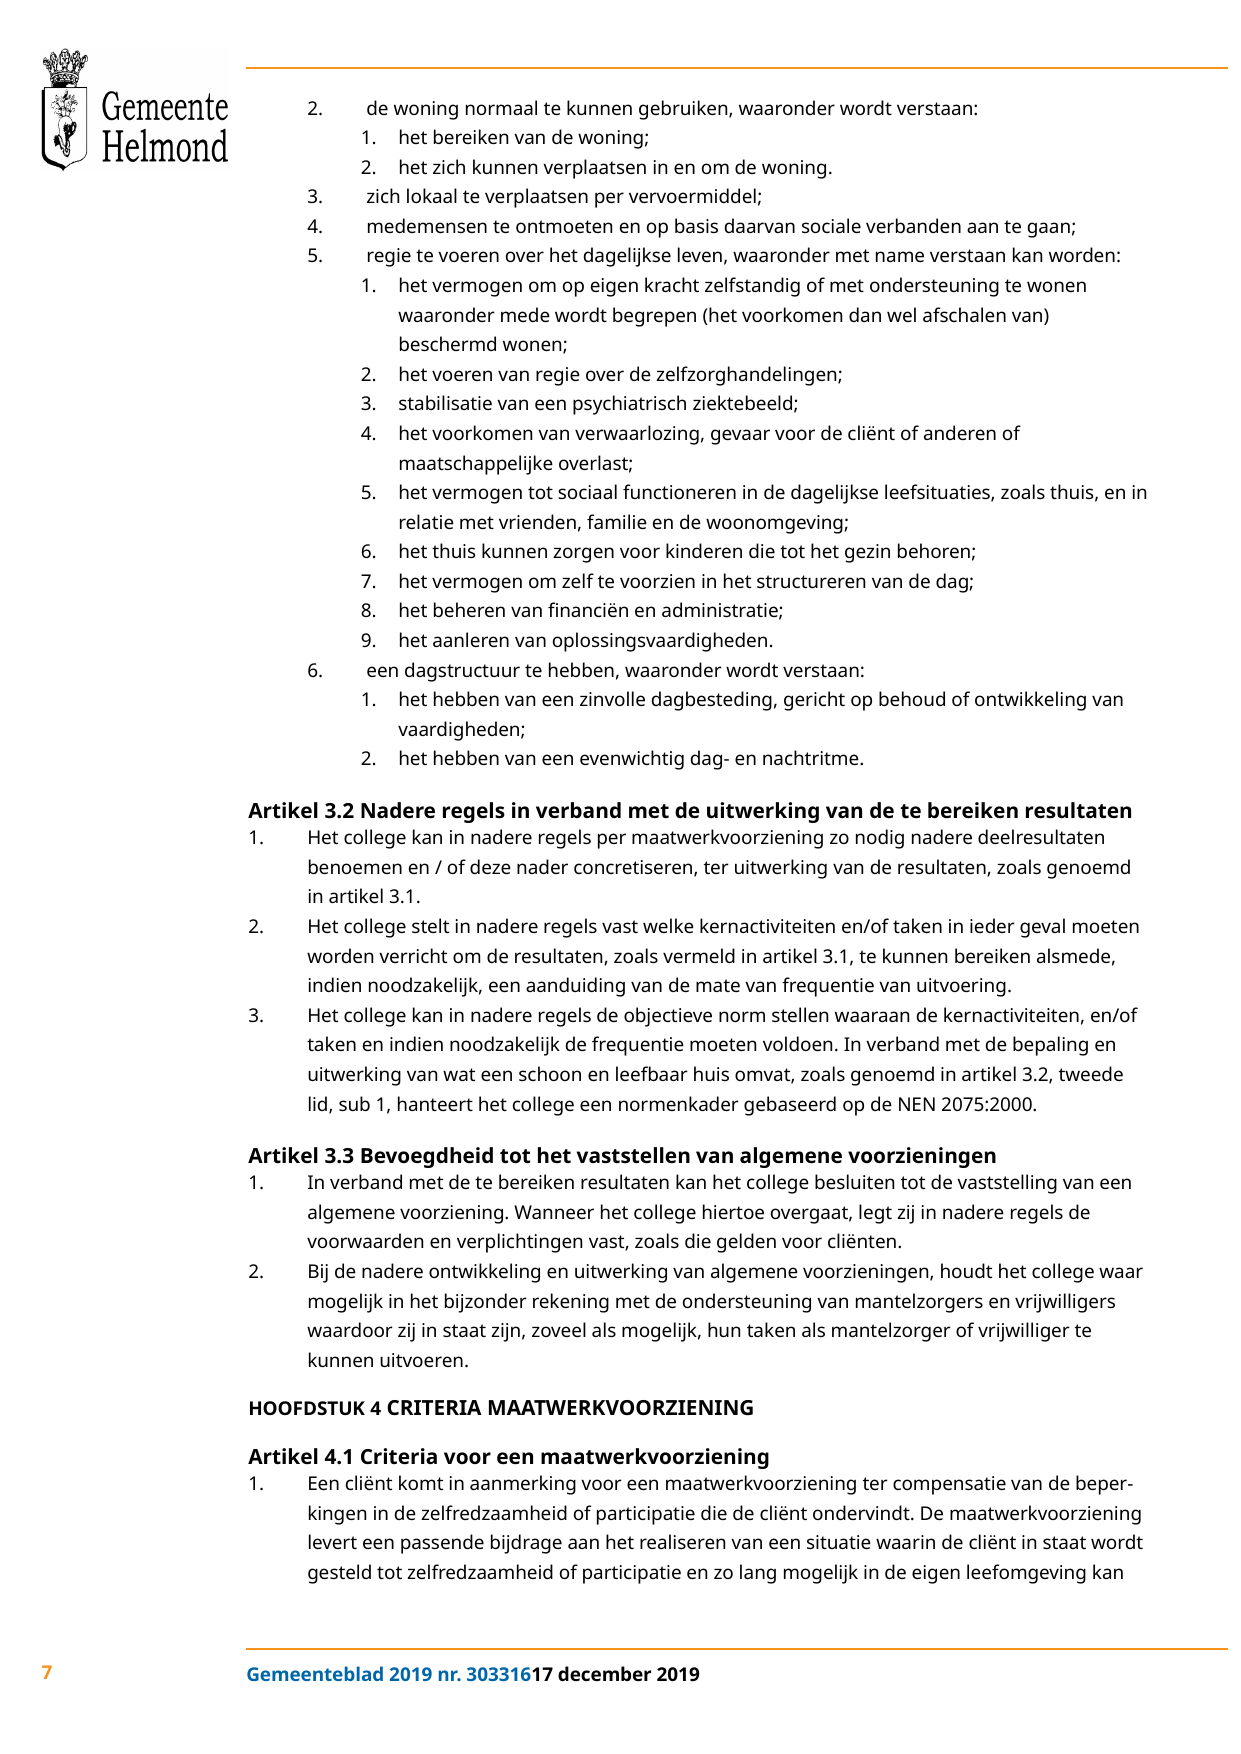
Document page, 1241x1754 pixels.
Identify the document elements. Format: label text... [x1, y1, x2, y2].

list Het college kan in nadere regels per maatwerkvoorziening zo nodig nadere deelresultaten benoemen en / of deze nader concretiseren, ter uitwerking van de resultaten, zoals genoemd in artikel 3.1. [248, 824, 1152, 909]
list In verband met de te bereiken resultaten kan het college besluiten tot de vaststelling van een algemene voorziening. Wanneer het college hiertoe overgaat, legt zij in nadere regels de voorwaarden en verplichtingen vast, zoals die gelden voor cliënten. [248, 1169, 1152, 1254]
text Artikel 4.1 Criteria voor een maatwerkvoorziening [248, 1442, 1152, 1470]
list het vermogen om op eigen kracht zelfstandig of met ondersteuning te wonen waaronder mede wordt begrepen (het voorkomen dan wel afschalen van) beschermd wonen; [361, 272, 1152, 357]
list het hebben van een zinvolle dagbesteding, gericht op behoud of ontwikkeling van vaardigheden; [361, 686, 1152, 742]
list zich lokaal te verplaatsen per vervoermiddel; [307, 183, 1152, 209]
text HOOFDSTUK 4 CRITERIA MAATWERKVOORZIENING [248, 1393, 1152, 1421]
list het bereiken van de woning; [361, 124, 1152, 150]
list Het college stelt in nadere regels vast welke kernactiviteiten en/of taken in ieder geval moeten worden verricht om de resultaten, zoals vermeld in artikel 3.1, te kunnen bereiken alsmede, indien noodzakelijk, een aanduiding van de mate van frequentie van uitvoering. [248, 913, 1152, 998]
list het zich kunnen verplaatsen in en om de woning. [361, 154, 1152, 180]
text Artikel 3.2 Nadere regels in verband met de uitwerking van de te bereiken resultaten [248, 796, 1152, 824]
list het beheren van financiën en administratie; [361, 598, 1152, 623]
list het hebben van een evenwichtig dag- en nachtritme. [361, 746, 1152, 771]
list stabilisatie van een psychiatrisch ziektebeeld; [361, 391, 1152, 416]
list de woning normaal te kunnen gebruiken, waaronder wordt verstaan: [307, 95, 1152, 121]
list regie te voeren over het dagelijkse leven, waaronder met name verstaan kan worden: [307, 243, 1152, 268]
list het aanleren van oplossingsvaardigheden. [361, 627, 1152, 653]
list het vermogen om zelf te voorzien in het structureren van de dag; [361, 568, 1152, 594]
picture [41, 47, 231, 172]
list het vermogen tot sociaal functioneren in de dagelijkse leefsituaties, zoals thuis, en in relatie met vrienden, familie en de woonomgeving; [361, 479, 1152, 535]
list Een cliënt komt in aanmerking voor een maatwerkvoorziening ter compensatie van de beper- kingen in de zelfredzaamheid of participatie die de cliënt ondervindt. De maatwerkvoorziening levert een passende bijdrage aan het realiseren van een situatie waarin de cliënt in staat wordt gesteld tot zelfredzaamheid of participatie en zo lang mogelijk in de eigen leefomgeving kan [248, 1470, 1152, 1585]
list Bij de nadere ontwikkeling en uitwerking van algemene voorzieningen, houdt het college waar mogelijk in het bijzonder rekening met de ondersteuning van mantelzorgers en vrijwilligers waardoor zij in staat zijn, zoveel als mogelijk, hun taken als mantelzorger of vrijwilliger te kunnen uitvoeren. [248, 1258, 1152, 1373]
list het thuis kunnen zorgen voor kinderen die tot het gezin behoren; [361, 538, 1152, 564]
list het voeren van regie over de zelfzorghandelingen; [361, 361, 1152, 387]
list Het college kan in nadere regels de objectieve norm stellen waaraan de kernactiviteiten, en/of taken en indien noodzakelijk de frequentie moeten voldoen. In verband met de bepaling en uitwerking van wat een schoon en leefbaar huis omvat, zoals genoemd in artikel 3.2, tweede lid, sub 1, hanteert het college een normenkader gebaseerd op de NEN 2075:2000. [248, 1002, 1152, 1116]
list het voorkomen van verwaarlozing, gevaar voor de cliënt of anderen of maatschappelijke overlast; [361, 420, 1152, 476]
list medemensen te ontmoeten en op basis daarvan sociale verbanden aan te gaan; [307, 213, 1152, 239]
list een dagstructuur te hebben, waaronder wordt verstaan: [307, 657, 1152, 683]
text Artikel 3.3 Bevoegdheid tot het vaststellen van algemene voorzieningen [248, 1141, 1152, 1169]
